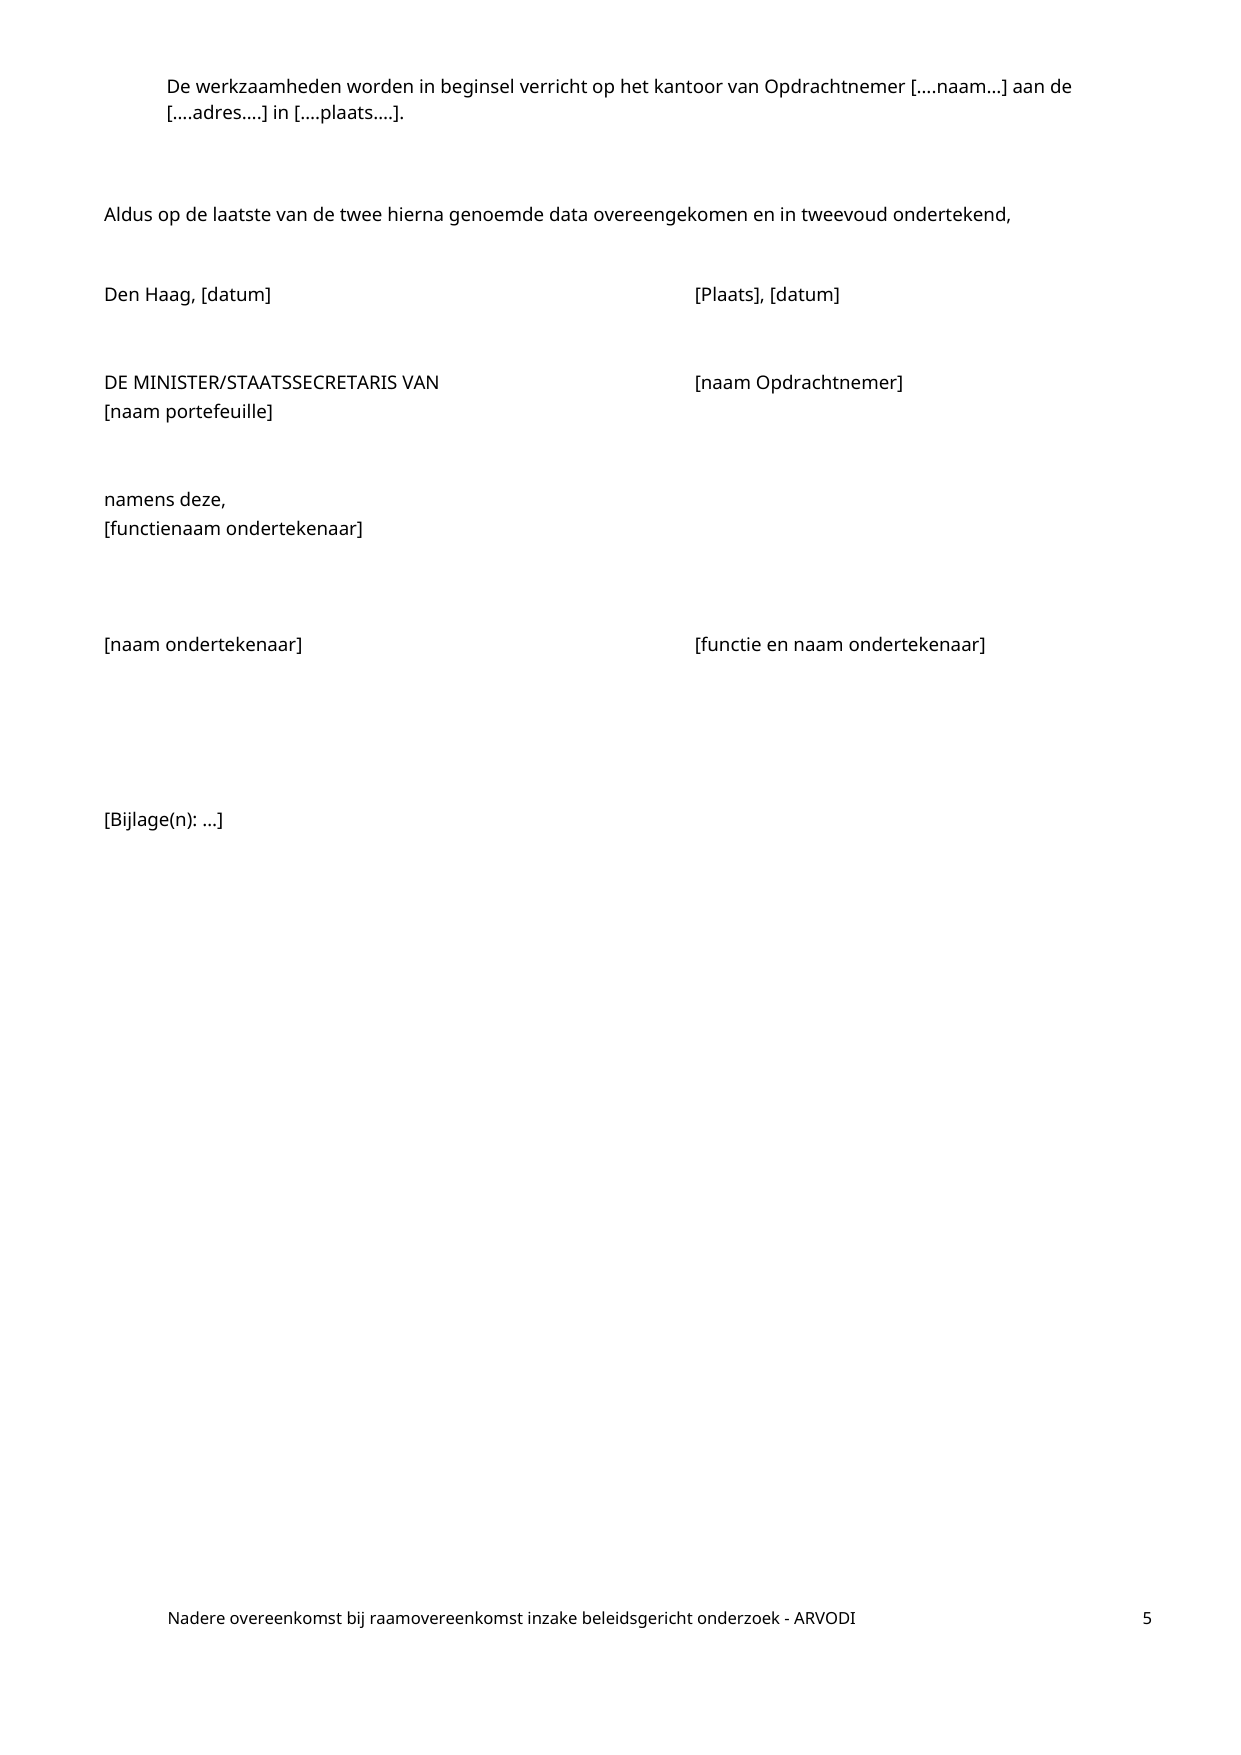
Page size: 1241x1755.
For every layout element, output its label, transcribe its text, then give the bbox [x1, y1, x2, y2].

text [naam ondertekenaar] [functie en naam ondertekenaar] [104, 628, 1152, 657]
text De werkzaamheden worden in beginsel verricht op het kantoor van Opdrachtnemer [….naam…] aan de [….adres….] in [….plaats….]. [104, 74, 1152, 125]
text namens deze, [104, 482, 1152, 511]
text Den Haag, [datum] [Plaats], [datum] [104, 278, 1152, 307]
text [functienaam ondertekenaar] [104, 511, 1152, 541]
text Aldus op de laatste van de twee hierna genoemde data overeengekomen en in tweevoud ondertekend, [104, 201, 1152, 227]
text DE MINISTER/STAATSSECRETARIS VAN [naam Opdrachtnemer] [104, 366, 1152, 395]
text [naam portefeuille] [104, 395, 1152, 424]
text [Bijlage(n): …] [104, 803, 1152, 832]
